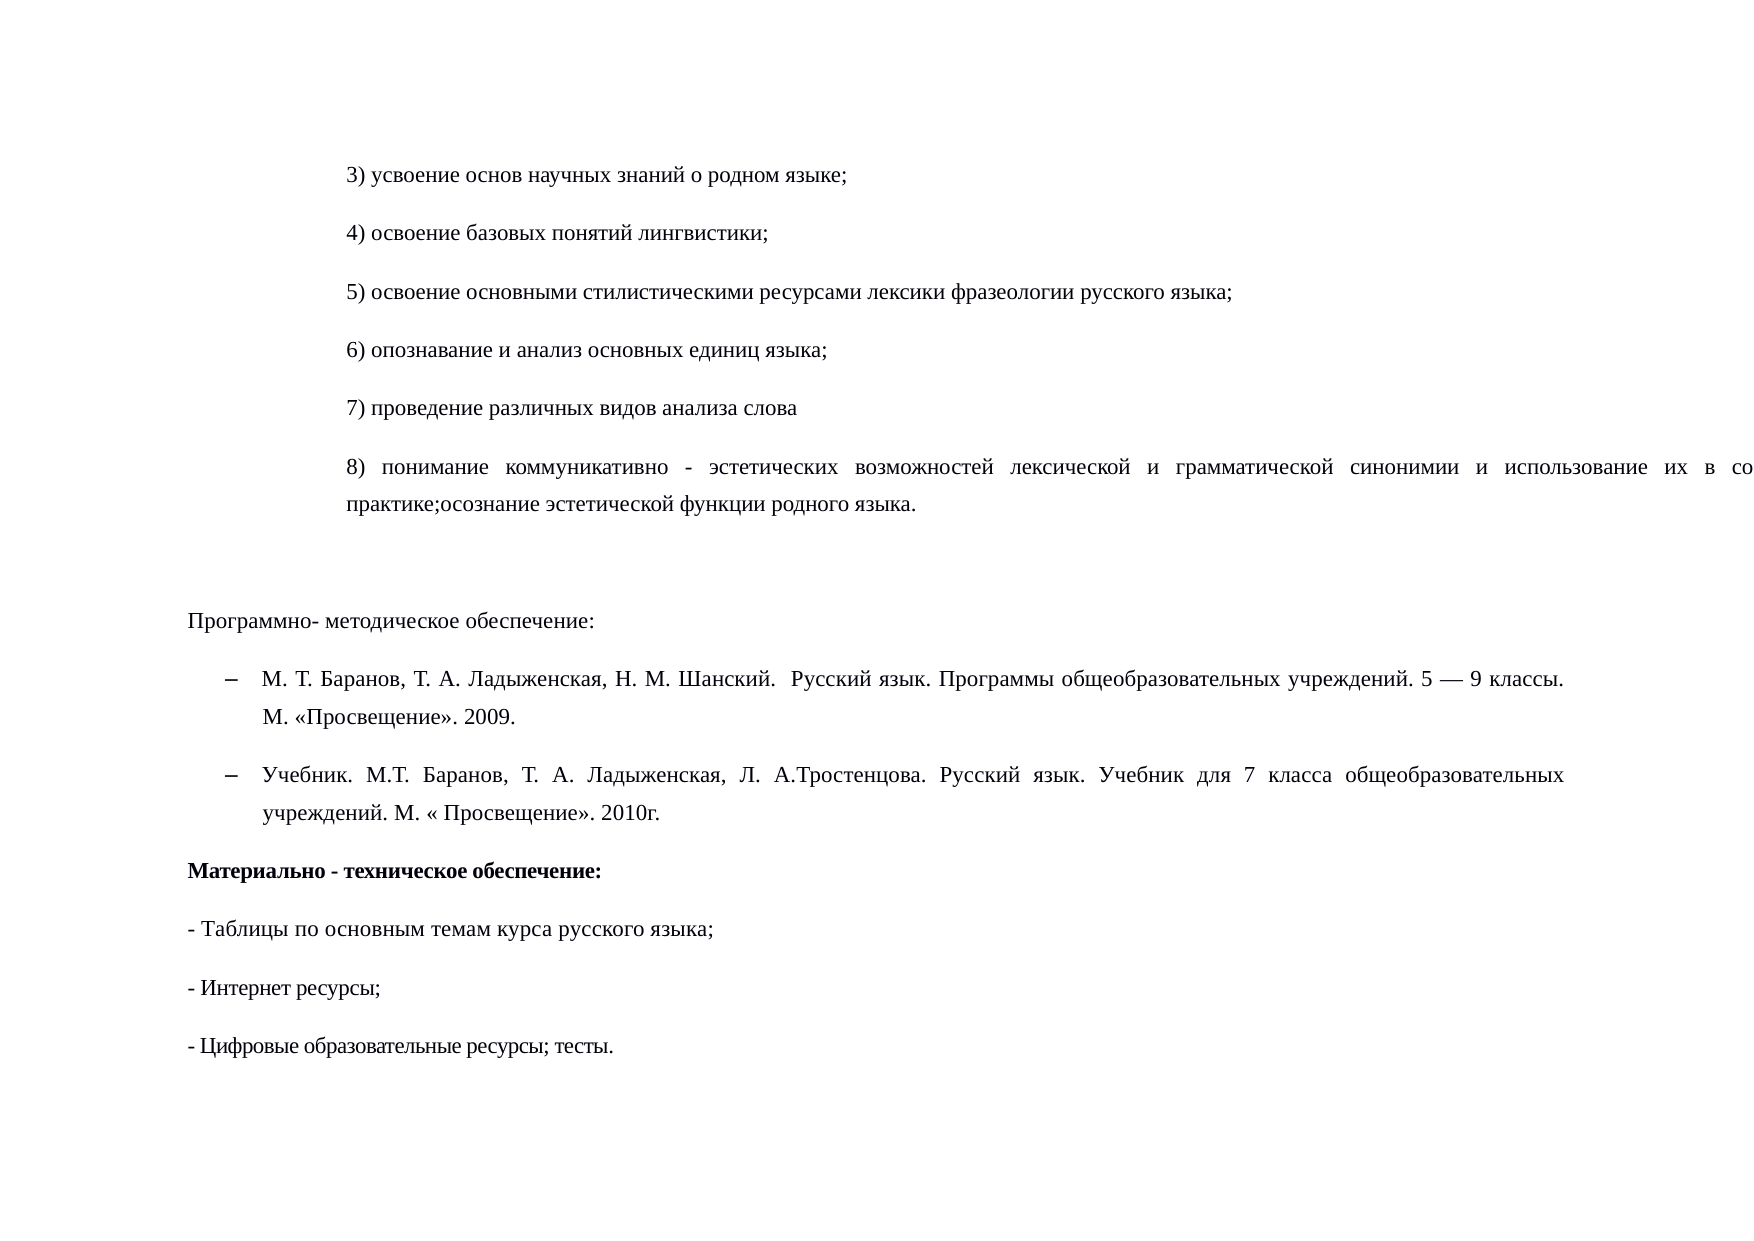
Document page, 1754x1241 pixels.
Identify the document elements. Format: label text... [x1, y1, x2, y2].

table_cell [176, 150, 335, 537]
text - Цифровые образовательные ресурсы; тесты. [187, 1021, 1566, 1058]
text Программно- методическое обеспечение: [187, 596, 1566, 633]
text - Интернет ресурсы; [187, 962, 1566, 1000]
text - Таблицы по основным темам курса русского языка; [187, 904, 1566, 942]
table_cell 1) представление об основных функциях языка, о роли родного языка в жизни человека и общества; 2) понимание места родного языка в системе гуманитарных наук и его роли в образовании в целом; 3) усвоение основ научных знаний о родном языке; 4) освоение базовых понятий лингвистики; 5) освоение основными стилистическими ресурсами лексики фразеологии русского языка; 6) опознавание и анализ основных единиц языка; 7) проведение различных видов анализа слова 8) понимание коммуникативно - эстетических возможностей лексической и грамматической синонимии и использование их в собственной речевой практике;осознание эстетической функции родного языка. [335, 150, 1754, 537]
list Учебник. М.Т. Баранов, Т. А. Ладыженская, Л. А.Тростенцова. Русский язык. Учебник для 7 класса общеобразовательных учреждений. М. « Просвещение». 2010г. [225, 750, 1566, 825]
text Материально - техническое обеспечение: [187, 846, 1566, 883]
list М. Т. Баранов, Т. А. Ладыженская, Н. М. Шанский. Русский язык. Программы общеобразовательных учреждений. 5 — 9 классы. М. «Просвещение». 2009. [225, 654, 1566, 729]
